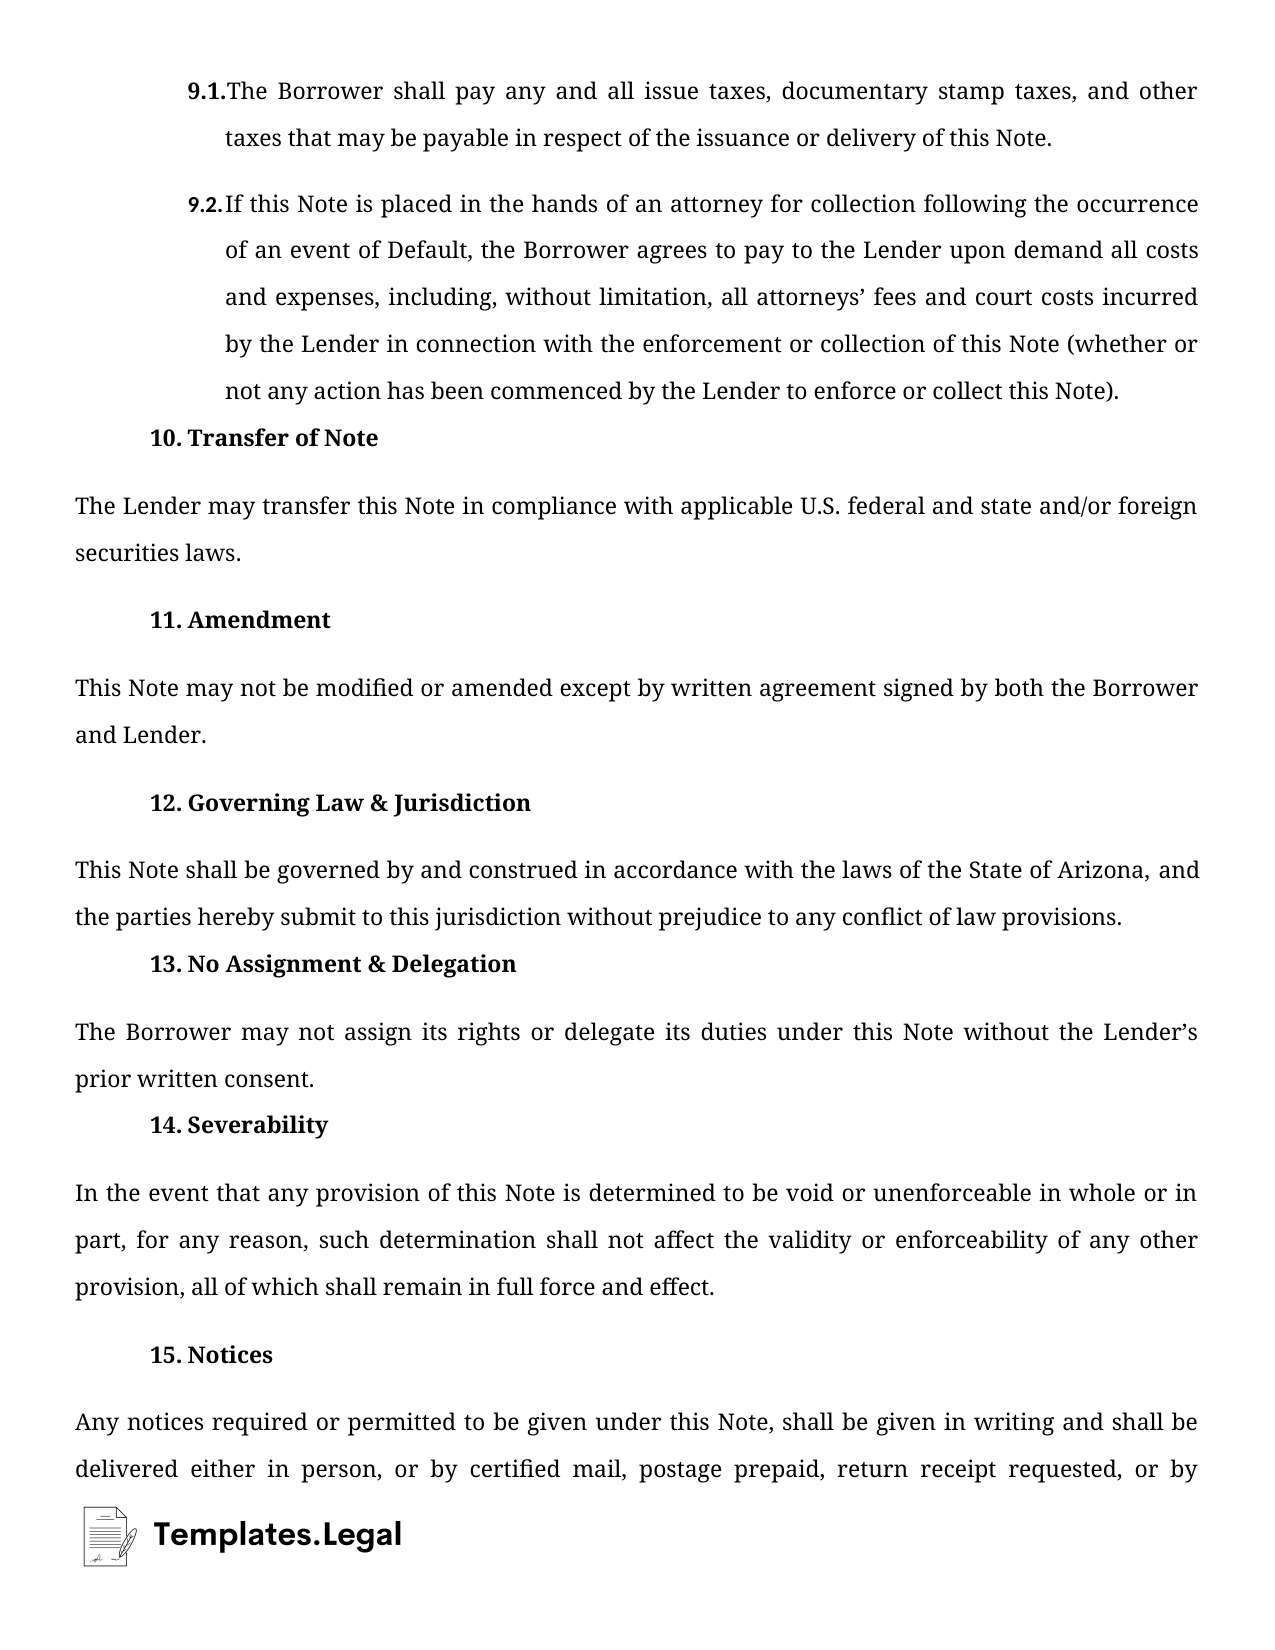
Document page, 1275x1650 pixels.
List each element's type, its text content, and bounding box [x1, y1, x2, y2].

list If this Note is placed in the hands of an attorney for collection following the occurrence of an event of Default, the Borrower agrees to pay to the Lender upon demand all costs and expenses, including, without limitation, all attorneys’ fees and court costs incurred by the Lender in connection with the enforcement or collection of this Note (whether or not any action has been commenced by the Lender to enforce or collect this Note). [187, 187, 1200, 406]
text This Note may not be modified or amended except by written agreement signed by both the Borrower and Lender. [75, 672, 1200, 750]
list Transfer of Note [150, 422, 1200, 453]
list The Borrower shall pay any and all issue taxes, documentary stamp taxes, and other taxes that may be payable in respect of the issuance or delivery of this Note. [187, 75, 1200, 153]
list Amendment [150, 604, 1200, 635]
text This Note shall be governed by and construed in accordance with the laws of the State of Arizona, and the parties hereby submit to this jurisdiction without prejudice to any conflict of law provisions. [75, 854, 1200, 932]
text The Lender may transfer this Note in compliance with applicable U.S. federal and state and/or foreign securities laws. [75, 489, 1200, 568]
list No Assignment & Delegation [150, 948, 1200, 979]
text In the event that any provision of this Note is determined to be void or unenforceable in whole or in part, for any reason, such determination shall not affect the validity or enforceability of any other provision, all of which shall remain in full force and effect. [75, 1177, 1200, 1302]
list Governing Law & Jurisdiction [150, 786, 1200, 818]
text Any notices required or permitted to be given under this Note, shall be given in writing and shall be delivered either in person, or by certified mail, postage prepaid, return receipt requested, or by [75, 1406, 1200, 1484]
list Severability [150, 1109, 1200, 1141]
list Notices [150, 1338, 1200, 1370]
text The Borrower may not assign its rights or delegate its duties under this Note without the Lender’s prior written consent. [75, 1016, 1200, 1094]
